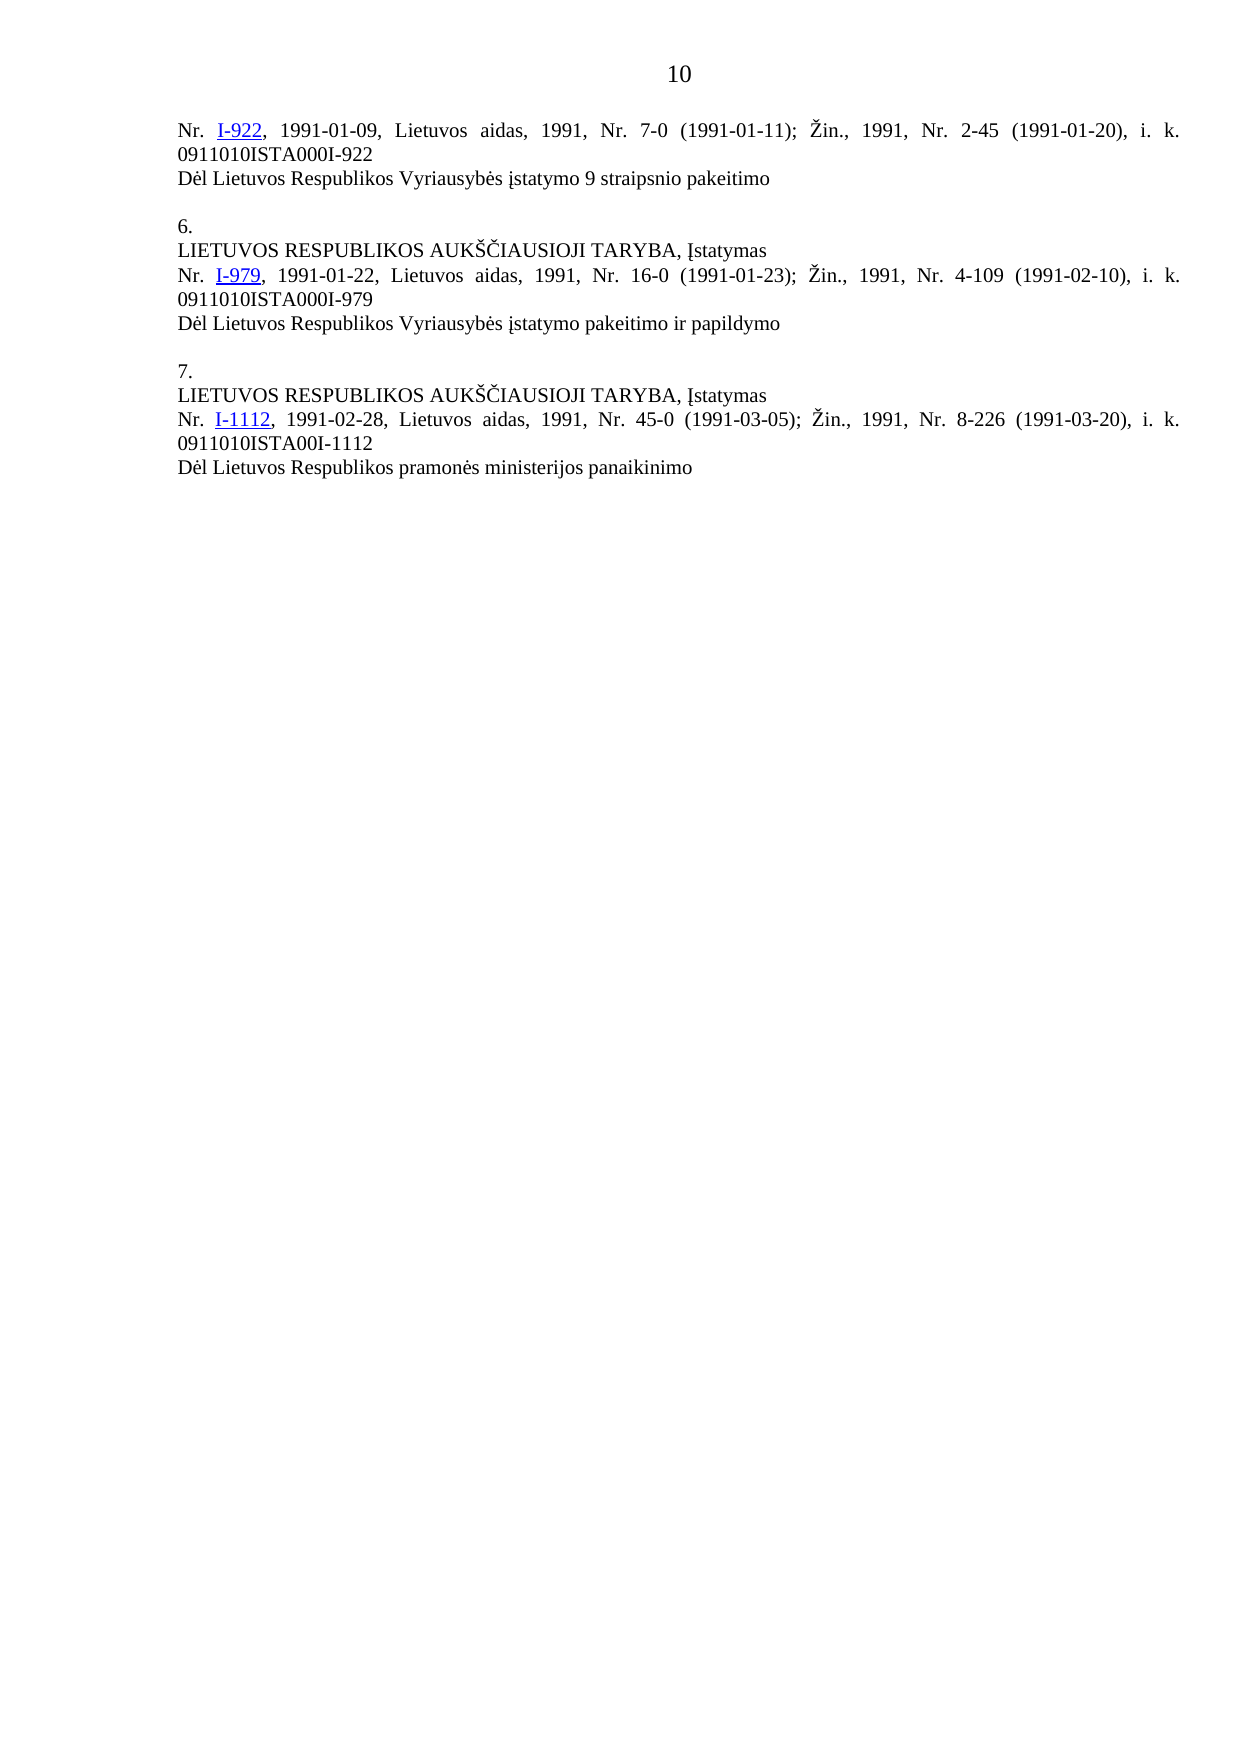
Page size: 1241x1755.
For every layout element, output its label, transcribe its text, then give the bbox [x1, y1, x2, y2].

text 6. [177, 214, 1181, 238]
text Dėl Lietuvos Respublikos Vyriausybės įstatymo 9 straipsnio pakeitimo [177, 166, 1181, 190]
text Dėl Lietuvos Respublikos Vyriausybės įstatymo pakeitimo ir papildymo [177, 311, 1181, 335]
text LIETUVOS RESPUBLIKOS AUKŠČIAUSIOJI TARYBA, Įstatymas [177, 383, 1181, 407]
text Nr. I-979, 1991-01-22, Lietuvos aidas, 1991, Nr. 16-0 (1991-01-23); Žin., 1991, Nr. 4-109 (1991-02-10), i. k. 0911010ISTA000I-979 [177, 262, 1181, 311]
text Nr. I-922, 1991-01-09, Lietuvos aidas, 1991, Nr. 7-0 (1991-01-11); Žin., 1991, Nr. 2-45 (1991-01-20), i. k. 0911010ISTA000I-922 [177, 118, 1181, 166]
text Dėl Lietuvos Respublikos pramonės ministerijos panaikinimo [177, 455, 1181, 479]
text LIETUVOS RESPUBLIKOS AUKŠČIAUSIOJI TARYBA, Įstatymas [177, 238, 1181, 262]
text 7. [177, 359, 1181, 383]
text Nr. I-1112, 1991-02-28, Lietuvos aidas, 1991, Nr. 45-0 (1991-03-05); Žin., 1991, Nr. 8-226 (1991-03-20), i. k. 0911010ISTA00I-1112 [177, 407, 1181, 455]
